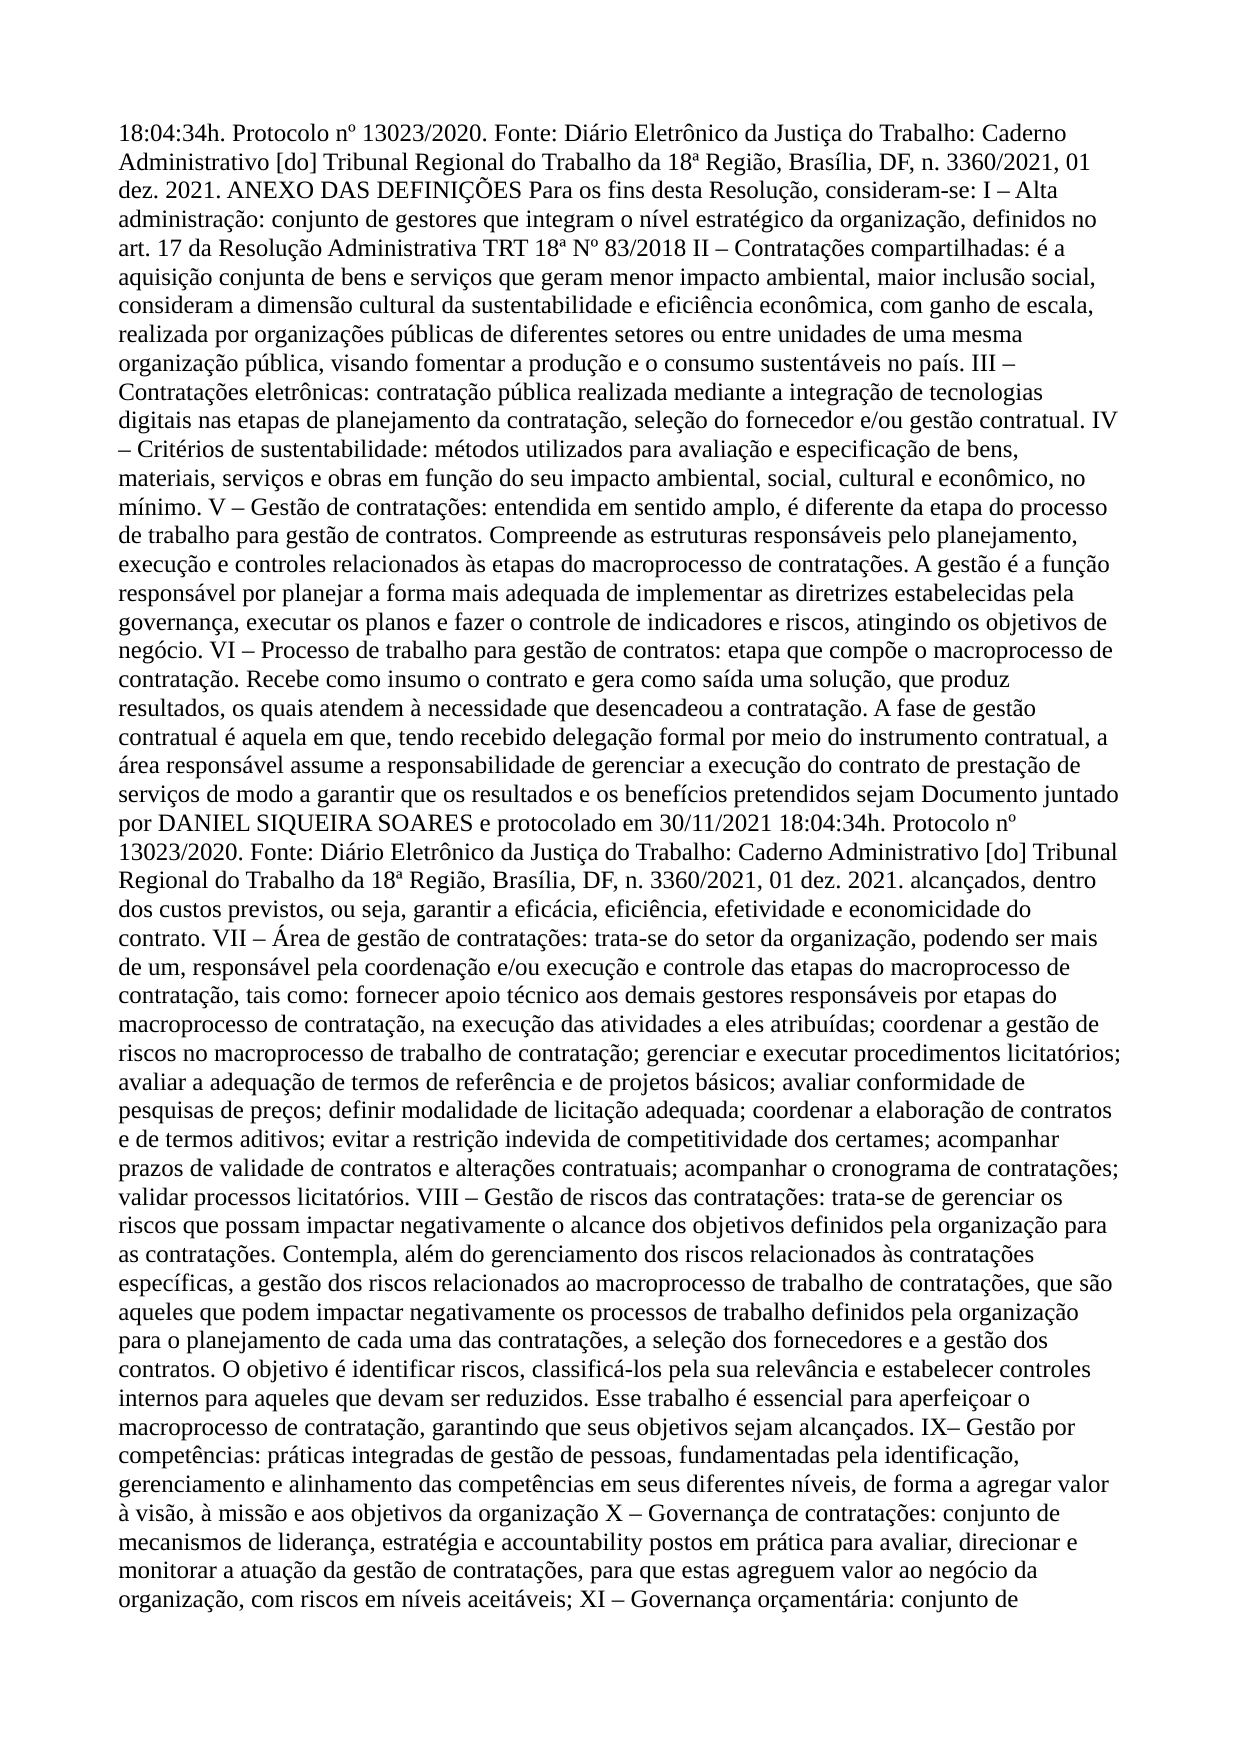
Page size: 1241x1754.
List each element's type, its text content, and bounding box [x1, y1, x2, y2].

text 18:04:34h. Protocolo nº 13023/2020. Fonte: Diário Eletrônico da Justiça do Trabalho: Caderno Administrativo [do] Tribunal Regional do Trabalho da 18ª Região, Brasília, DF, n. 3360/2021, 01 dez. 2021. ANEXO DAS DEFINIÇÕES Para os fins desta Resolução, consideram-se: I – Alta administração: conjunto de gestores que integram o nível estratégico da organização, definidos no art. 17 da Resolução Administrativa TRT 18ª Nº 83/2018 II – Contratações compartilhadas: é a aquisição conjunta de bens e serviços que geram menor impacto ambiental, maior inclusão social, consideram a dimensão cultural da sustentabilidade e eficiência econômica, com ganho de escala, realizada por organizações públicas de diferentes setores ou entre unidades de uma mesma organização pública, visando fomentar a produção e o consumo sustentáveis no país. III – Contratações eletrônicas: contratação pública realizada mediante a integração de tecnologias digitais nas etapas de planejamento da contratação, seleção do fornecedor e/ou gestão contratual. IV – Critérios de sustentabilidade: métodos utilizados para avaliação e especificação de bens, materiais, serviços e obras em função do seu impacto ambiental, social, cultural e econômico, no mínimo. V – Gestão de contratações: entendida em sentido amplo, é diferente da etapa do processo de trabalho para gestão de contratos. Compreende as estruturas responsáveis pelo planejamento, execução e controles relacionados às etapas do macroprocesso de contratações. A gestão é a função responsável por planejar a forma mais adequada de implementar as diretrizes estabelecidas pela governança, executar os planos e fazer o controle de indicadores e riscos, atingindo os objetivos de negócio. VI – Processo de trabalho para gestão de contratos: etapa que compõe o macroprocesso de contratação. Recebe como insumo o contrato e gera como saída uma solução, que produz resultados, os quais atendem à necessidade que desencadeou a contratação. A fase de gestão contratual é aquela em que, tendo recebido delegação formal por meio do instrumento contratual, a área responsável assume a responsabilidade de gerenciar a execução do contrato de prestação de serviços de modo a garantir que os resultados e os benefícios pretendidos sejam Documento juntado por DANIEL SIQUEIRA SOARES e protocolado em 30/11/2021 18:04:34h. Protocolo nº 13023/2020. Fonte: Diário Eletrônico da Justiça do Trabalho: Caderno Administrativo [do] Tribunal Regional do Trabalho da 18ª Região, Brasília, DF, n. 3360/2021, 01 dez. 2021. alcançados, dentro dos custos previstos, ou seja, garantir a eficácia, eficiência, efetividade e economicidade do contrato. VII – Área de gestão de contratações: trata-se do setor da organização, podendo ser mais de um, responsável pela coordenação e/ou execução e controle das etapas do macroprocesso de contratação, tais como: fornecer apoio técnico aos demais gestores responsáveis por etapas do macroprocesso de contratação, na execução das atividades a eles atribuídas; coordenar a gestão de riscos no macroprocesso de trabalho de contratação; gerenciar e executar procedimentos licitatórios; avaliar a adequação de termos de referência e de projetos básicos; avaliar conformidade de pesquisas de preços; definir modalidade de licitação adequada; coordenar a elaboração de contratos e de termos aditivos; evitar a restrição indevida de competitividade dos certames; acompanhar prazos de validade de contratos e alterações contratuais; acompanhar o cronograma de contratações; validar processos licitatórios. VIII – Gestão de riscos das contratações: trata-se de gerenciar os riscos que possam impactar negativamente o alcance dos objetivos definidos pela organização para as contratações. Contempla, além do gerenciamento dos riscos relacionados às contratações específicas, a gestão dos riscos relacionados ao macroprocesso de trabalho de contratações, que são aqueles que podem impactar negativamente os processos de trabalho definidos pela organização para o planejamento de cada uma das contratações, a seleção dos fornecedores e a gestão dos contratos. O objetivo é identificar riscos, classificá-los pela sua relevância e estabelecer controles internos para aqueles que devam ser reduzidos. Esse trabalho é essencial para aperfeiçoar o macroprocesso de contratação, garantindo que seus objetivos sejam alcançados. IX– Gestão por competências: práticas integradas de gestão de pessoas, fundamentadas pela identificação, gerenciamento e alinhamento das competências em seus diferentes níveis, de forma a agregar valor à visão, à missão e aos objetivos da organização X – Governança de contratações: conjunto de mecanismos de liderança, estratégia e accountability postos em prática para avaliar, direcionar e monitorar a atuação da gestão de contratações, para que estas agreguem valor ao negócio da organização, com riscos em níveis aceitáveis; XI – Governança orçamentária: conjunto de [118, 118, 1122, 1613]
